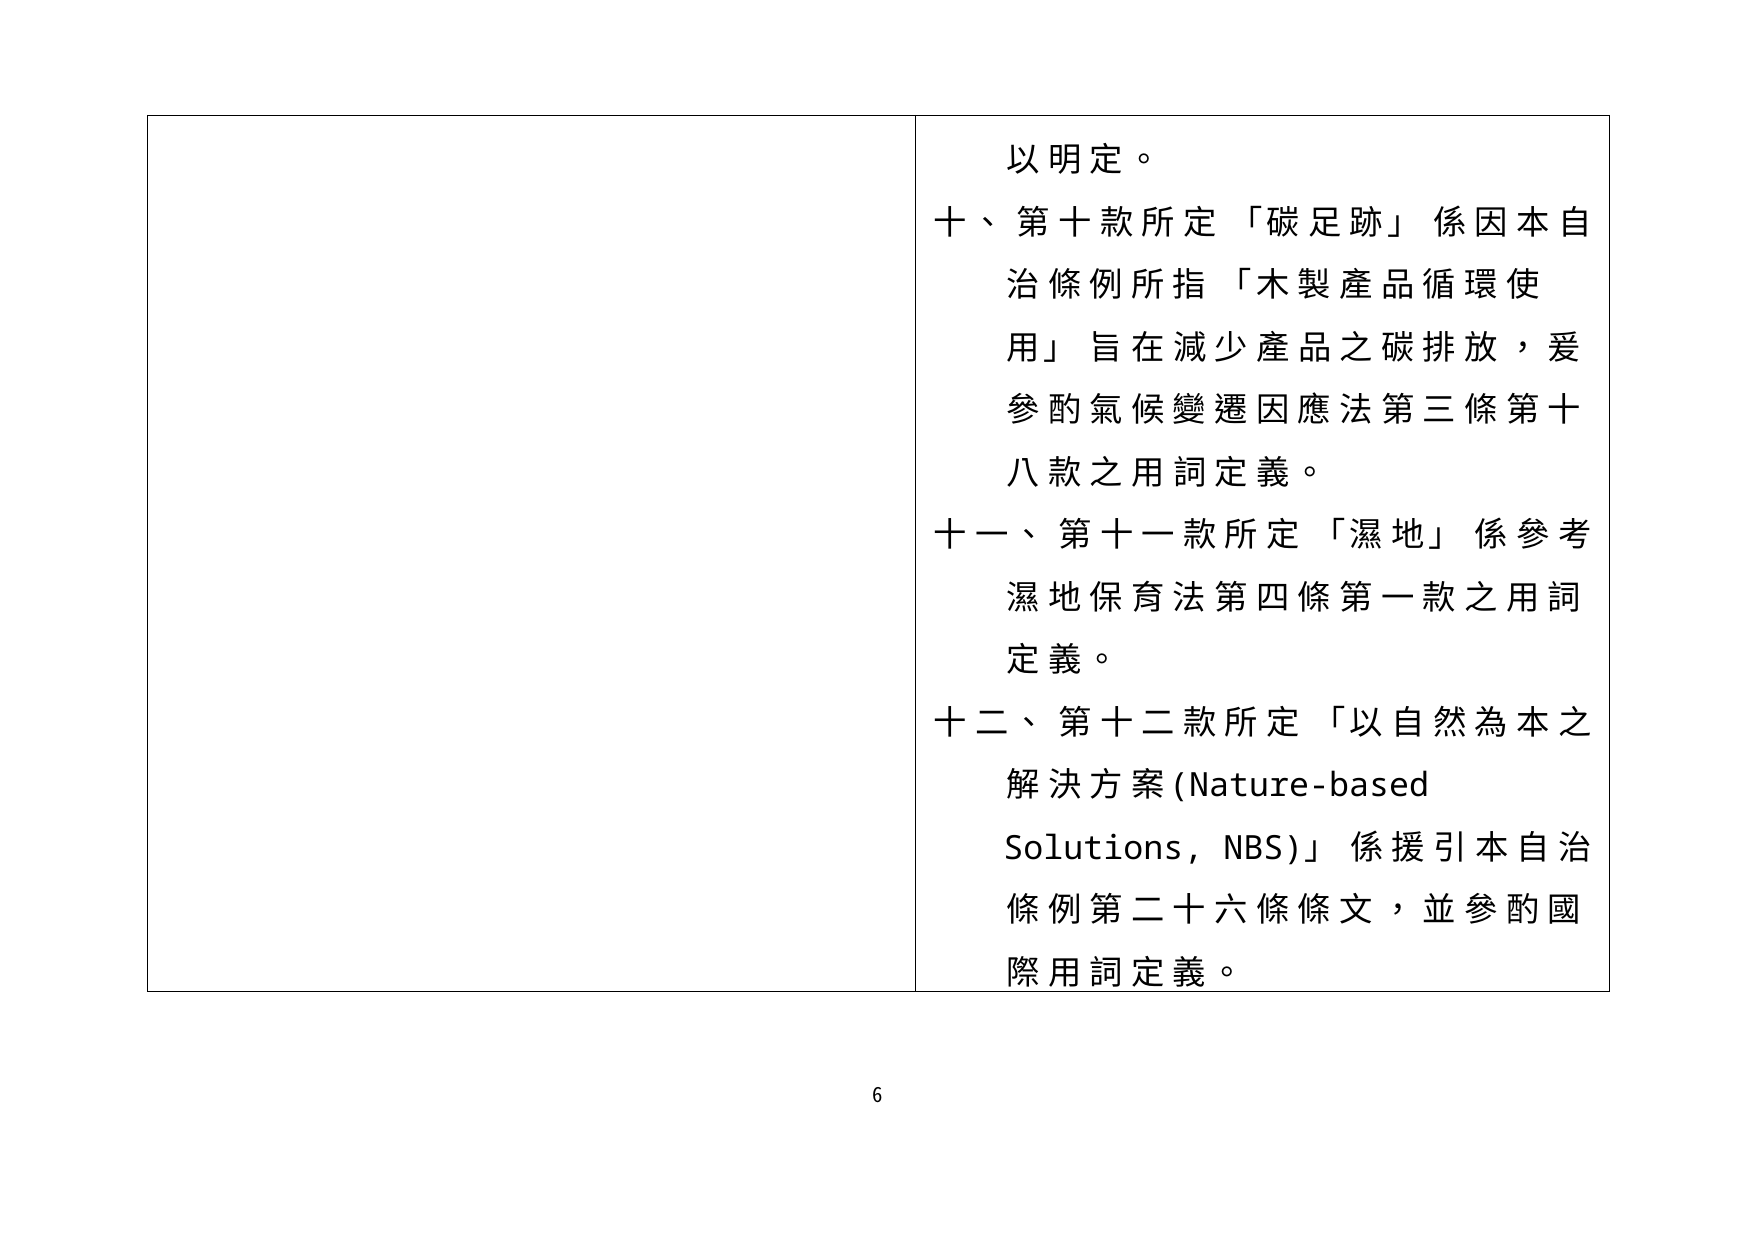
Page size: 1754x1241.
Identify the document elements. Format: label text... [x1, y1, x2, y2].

table_cell 以明定。 十、第十款所定「碳足跡」係因本自治條例所指「木製產品循環使用」旨在減少產品之碳排放，爰參酌氣候變遷因應法第三條第十八款之用詞定義。 十一、第十一款所定「濕地」係參考濕地保育法第四條第一款之用詞定義。 十二、第十二款所定「以自然為本之解決方案(Nature-based Solutions, NBS)」係援引本自治條例第二十六條條文，並參酌國際用詞定義。 [916, 116, 1609, 991]
table_cell [148, 116, 915, 991]
